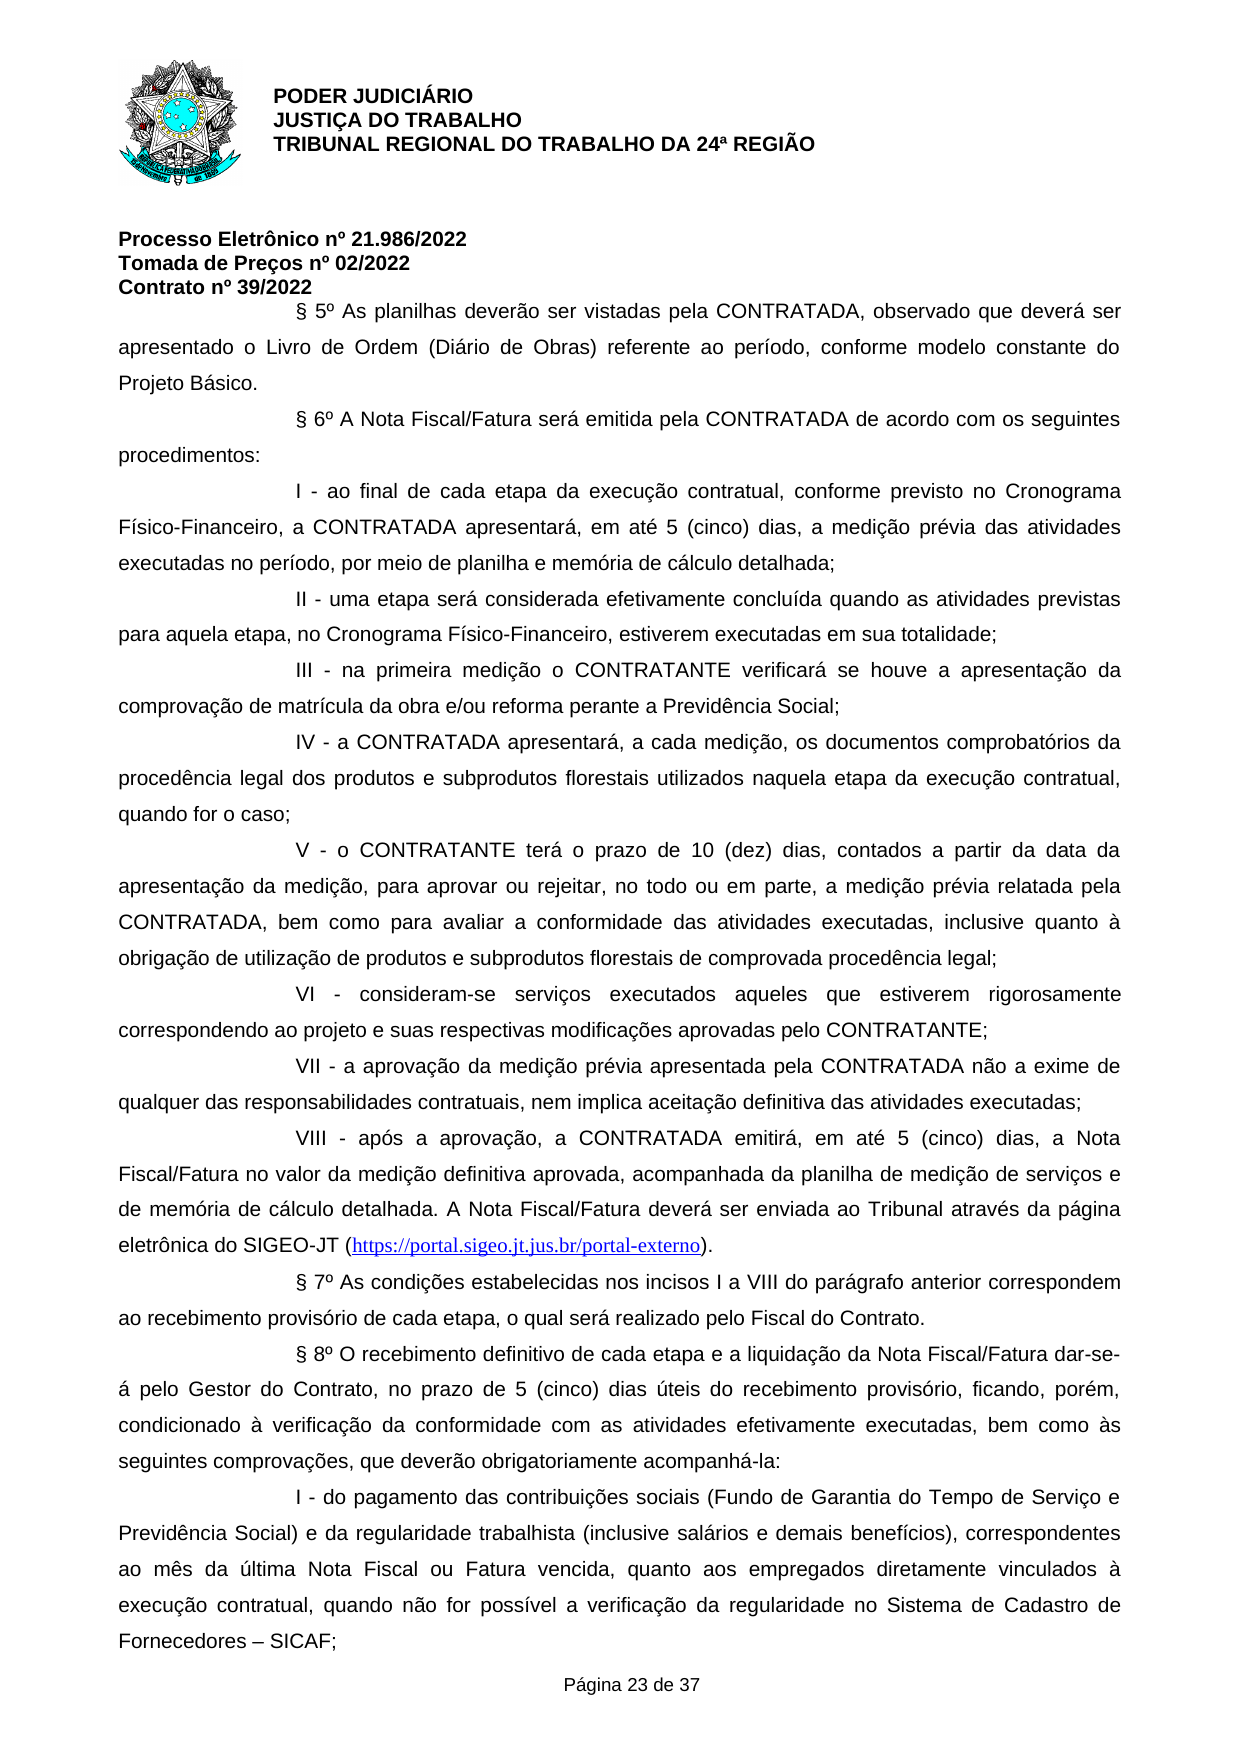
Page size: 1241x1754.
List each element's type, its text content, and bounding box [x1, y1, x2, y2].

picture [118, 59, 243, 186]
text § 6º A Nota Fiscal/Fatura será emitida pela CONTRATADA de acordo com os seguintes procedimentos: [118, 407, 1122, 467]
text § 5º As planilhas deverão ser vistadas pela CONTRATADA, observado que deverá ser apresentado o Livro de Ordem (Diário de Obras) referente ao período, conforme modelo constante do Projeto Básico. [118, 299, 1122, 395]
text § 8º O recebimento definitivo de cada etapa e a liquidação da Nota Fiscal/Fatura dar-se-á pelo Gestor do Contrato, no prazo de 5 (cinco) dias úteis do recebimento provisório, ficando, porém, condicionado à verificação da conformidade com as atividades efetivamente executadas, bem como às seguintes comprovações, que deverão obrigatoriamente acompanhá-la: [118, 1341, 1122, 1473]
text I - ao final de cada etapa da execução contratual, conforme previsto no Cronograma Físico-Financeiro, a CONTRATADA apresentará, em até 5 (cinco) dias, a medição prévia das atividades executadas no período, por meio de planilha e memória de cálculo detalhada; [118, 478, 1122, 574]
text VI - consideram-se serviços executados aqueles que estiverem rigorosamente correspondendo ao projeto e suas respectivas modificações aprovadas pelo CONTRATANTE; [118, 982, 1122, 1042]
text IV - a CONTRATADA apresentará, a cada medição, os documentos comprobatórios da procedência legal dos produtos e subprodutos florestais utilizados naquela etapa da execução contratual, quando for o caso; [118, 730, 1122, 826]
text V - o CONTRATANTE terá o prazo de 10 (dez) dias, contados a partir da data da apresentação da medição, para aprovar ou rejeitar, no todo ou em parte, a medição prévia relatada pela CONTRATADA, bem como para avaliar a conformidade das atividades executadas, inclusive quanto à obrigação de utilização de produtos e subprodutos florestais de comprovada procedência legal; [118, 838, 1122, 970]
text III - na primeira medição o CONTRATANTE verificará se houve a apresentação da comprovação de matrícula da obra e/ou reforma perante a Previdência Social; [118, 658, 1122, 718]
text VIII - após a aprovação, a CONTRATADA emitirá, em até 5 (cinco) dias, a Nota Fiscal/Fatura no valor da medição definitiva aprovada, acompanhada da planilha de medição de serviços e de memória de cálculo detalhada. A Nota Fiscal/Fatura deverá ser enviada ao Tribunal através da página eletrônica do SIGEO-JT (https://portal.sigeo.jt.jus.br/portal-externo). [118, 1125, 1122, 1257]
text I - do pagamento das contribuições sociais (Fundo de Garantia do Tempo de Serviço e Previdência Social) e da regularidade trabalhista (inclusive salários e demais benefícios), correspondentes ao mês da última Nota Fiscal ou Fatura vencida, quanto aos empregados diretamente vinculados à execução contratual, quando não for possível a verificação da regularidade no Sistema de Cadastro de Fornecedores – SICAF; [118, 1485, 1122, 1653]
text § 7º As condições estabelecidas nos incisos I a VIII do parágrafo anterior correspondem ao recebimento provisório de cada etapa, o qual será realizado pelo Fiscal do Contrato. [118, 1269, 1122, 1329]
text VII - a aprovação da medição prévia apresentada pela CONTRATADA não a exime de qualquer das responsabilidades contratuais, nem implica aceitação definitiva das atividades executadas; [118, 1053, 1122, 1113]
text II - uma etapa será considerada efetivamente concluída quando as atividades previstas para aquela etapa, no Cronograma Físico-Financeiro, estiverem executadas em sua totalidade; [118, 586, 1122, 646]
